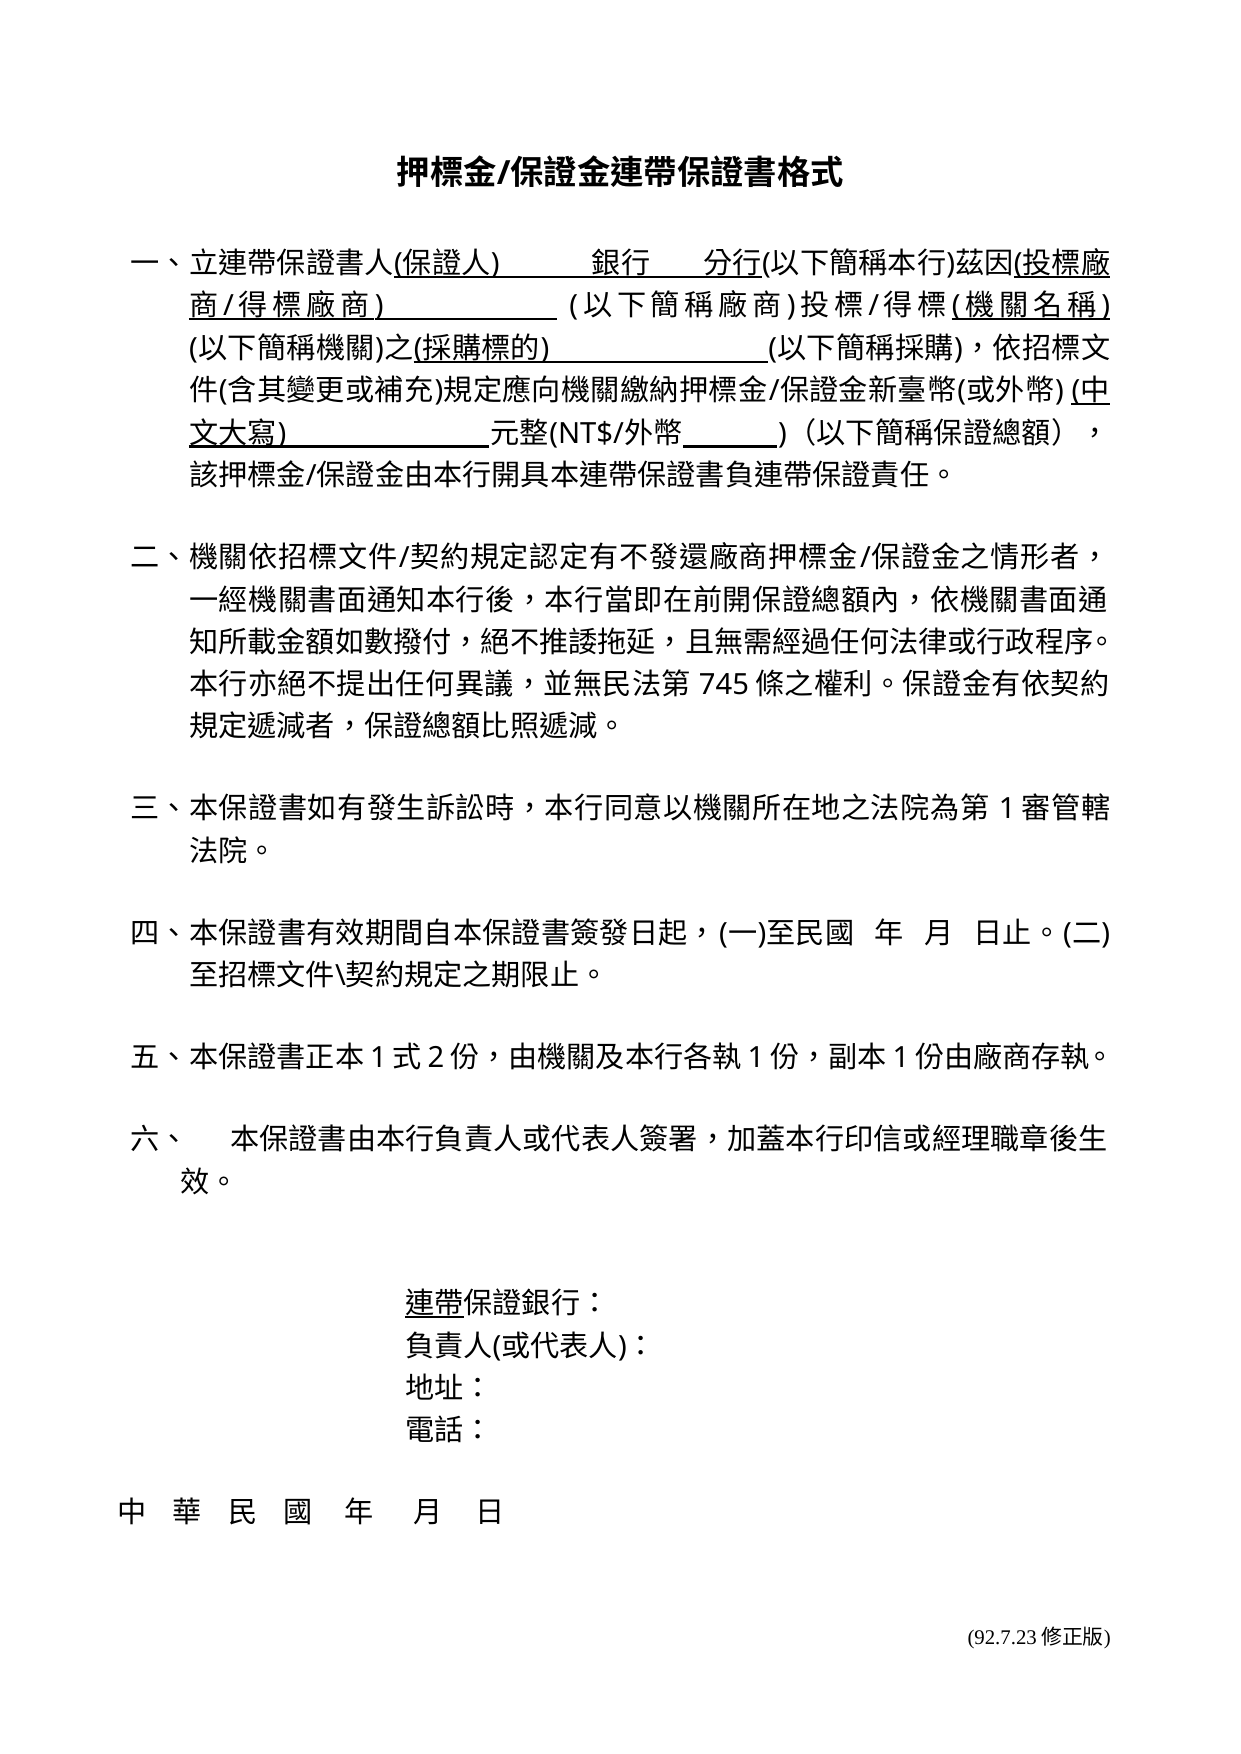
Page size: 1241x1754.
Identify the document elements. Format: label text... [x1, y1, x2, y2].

list 本保證書正本1式2份，由機關及本行各執1份，副本1份由廠商存執。 [130, 1034, 1110, 1076]
text 地址： [130, 1364, 1110, 1407]
text 負責人(或代表人)： [130, 1322, 1110, 1364]
text 連帶保證銀行： [130, 1280, 1110, 1322]
list 立連帶保證書人(保證人) 銀行 分行(以下簡稱本行)茲因(投標廠商/得標廠商) (以下簡稱廠商)投標/得標(機關名稱) (以下簡稱機關)之(採購標的) (以下簡稱採購)，依招標文件(含其變更或補充)規定應向機關繳納押標金/保證金新臺幣(或外幣) (中文大寫) 元整(NT$/外幣 )（以下簡稱保證總額），該押標金/保證金由本行開具本連帶保證書負連帶保證責任。 [130, 239, 1110, 494]
list 本保證書有效期間自本保證書簽發日起，(一)至民國 年 月 日止。(二)至招標文件\契約規定之期限止。 [130, 909, 1110, 994]
list 本保證書由本行負責人或代表人簽署，加蓋本行印信或經理職章後生效。 [130, 1116, 1110, 1201]
text 押標金/保證金連帶保證書格式 [130, 146, 1110, 194]
list 本保證書如有發生訴訟時，本行同意以機關所在地之法院為第1審管轄法院。 [130, 785, 1110, 870]
text 電話： [130, 1407, 1110, 1449]
text 中 華 民 國 年 月 日 [117, 1489, 980, 1531]
list 機關依招標文件/契約規定認定有不發還廠商押標金/保證金之情形者，一經機關書面通知本行後，本行當即在前開保證總額內，依機關書面通知所載金額如數撥付，絕不推諉拖延，且無需經過任何法律或行政程序。本行亦絕不提出任何異議，並無民法第745條之權利。保證金有依契約規定遞減者，保證總額比照遞減。 [130, 534, 1110, 745]
